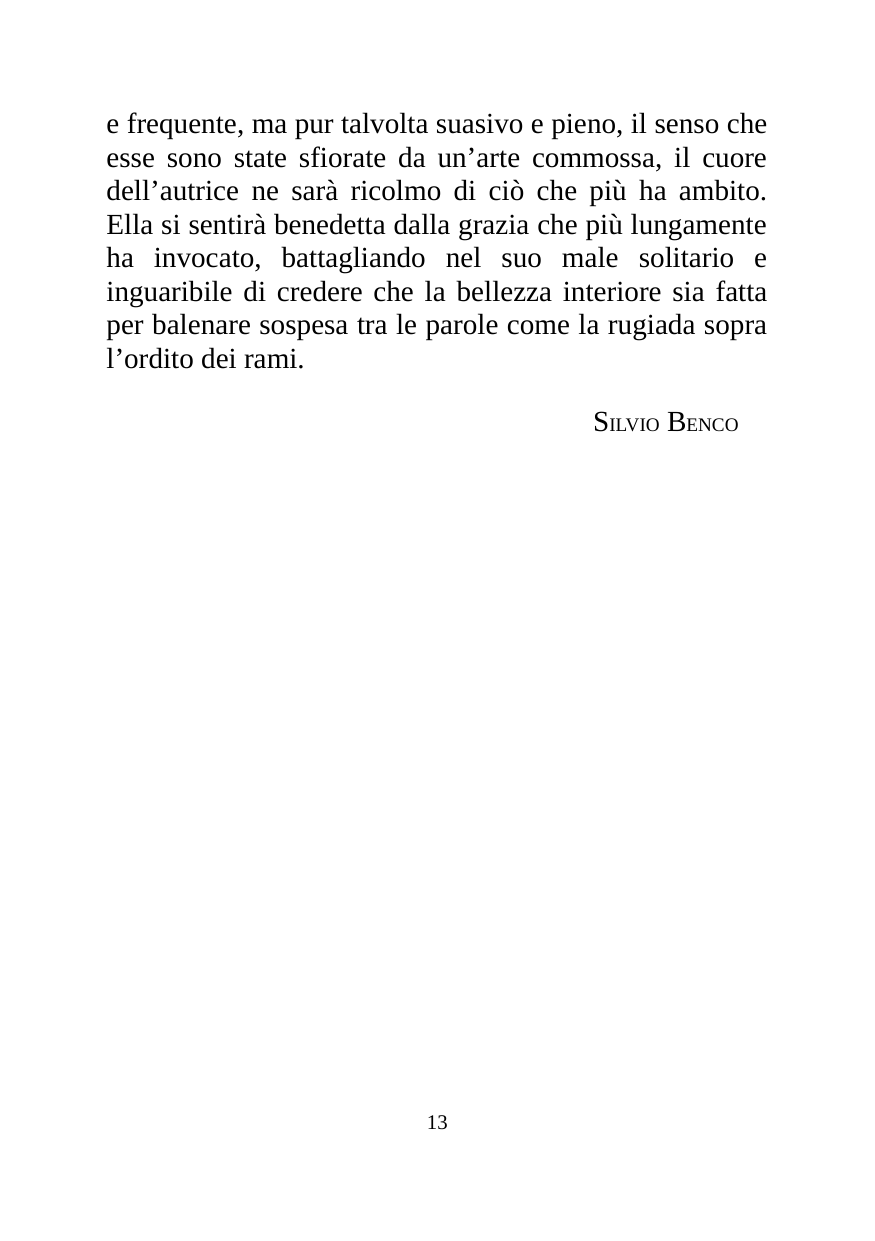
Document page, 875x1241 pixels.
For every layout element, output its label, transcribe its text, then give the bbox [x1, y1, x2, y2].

text Silvio Benco [106, 404, 738, 438]
text e frequente, ma pur talvolta suasivo e pieno, il senso che esse sono state sfiorate da un’arte commossa, il cuore dell’autrice ne sarà ricolmo di ciò che più ha ambito. Ella si sentirà benedetta dalla grazia che più lungamente ha invocato, battagliando nel suo male solitario e inguaribile di credere che la bellezza interiore sia fatta per balenare sospesa tra le parole come la rugiada sopra l’ordito dei rami. [106, 106, 768, 374]
